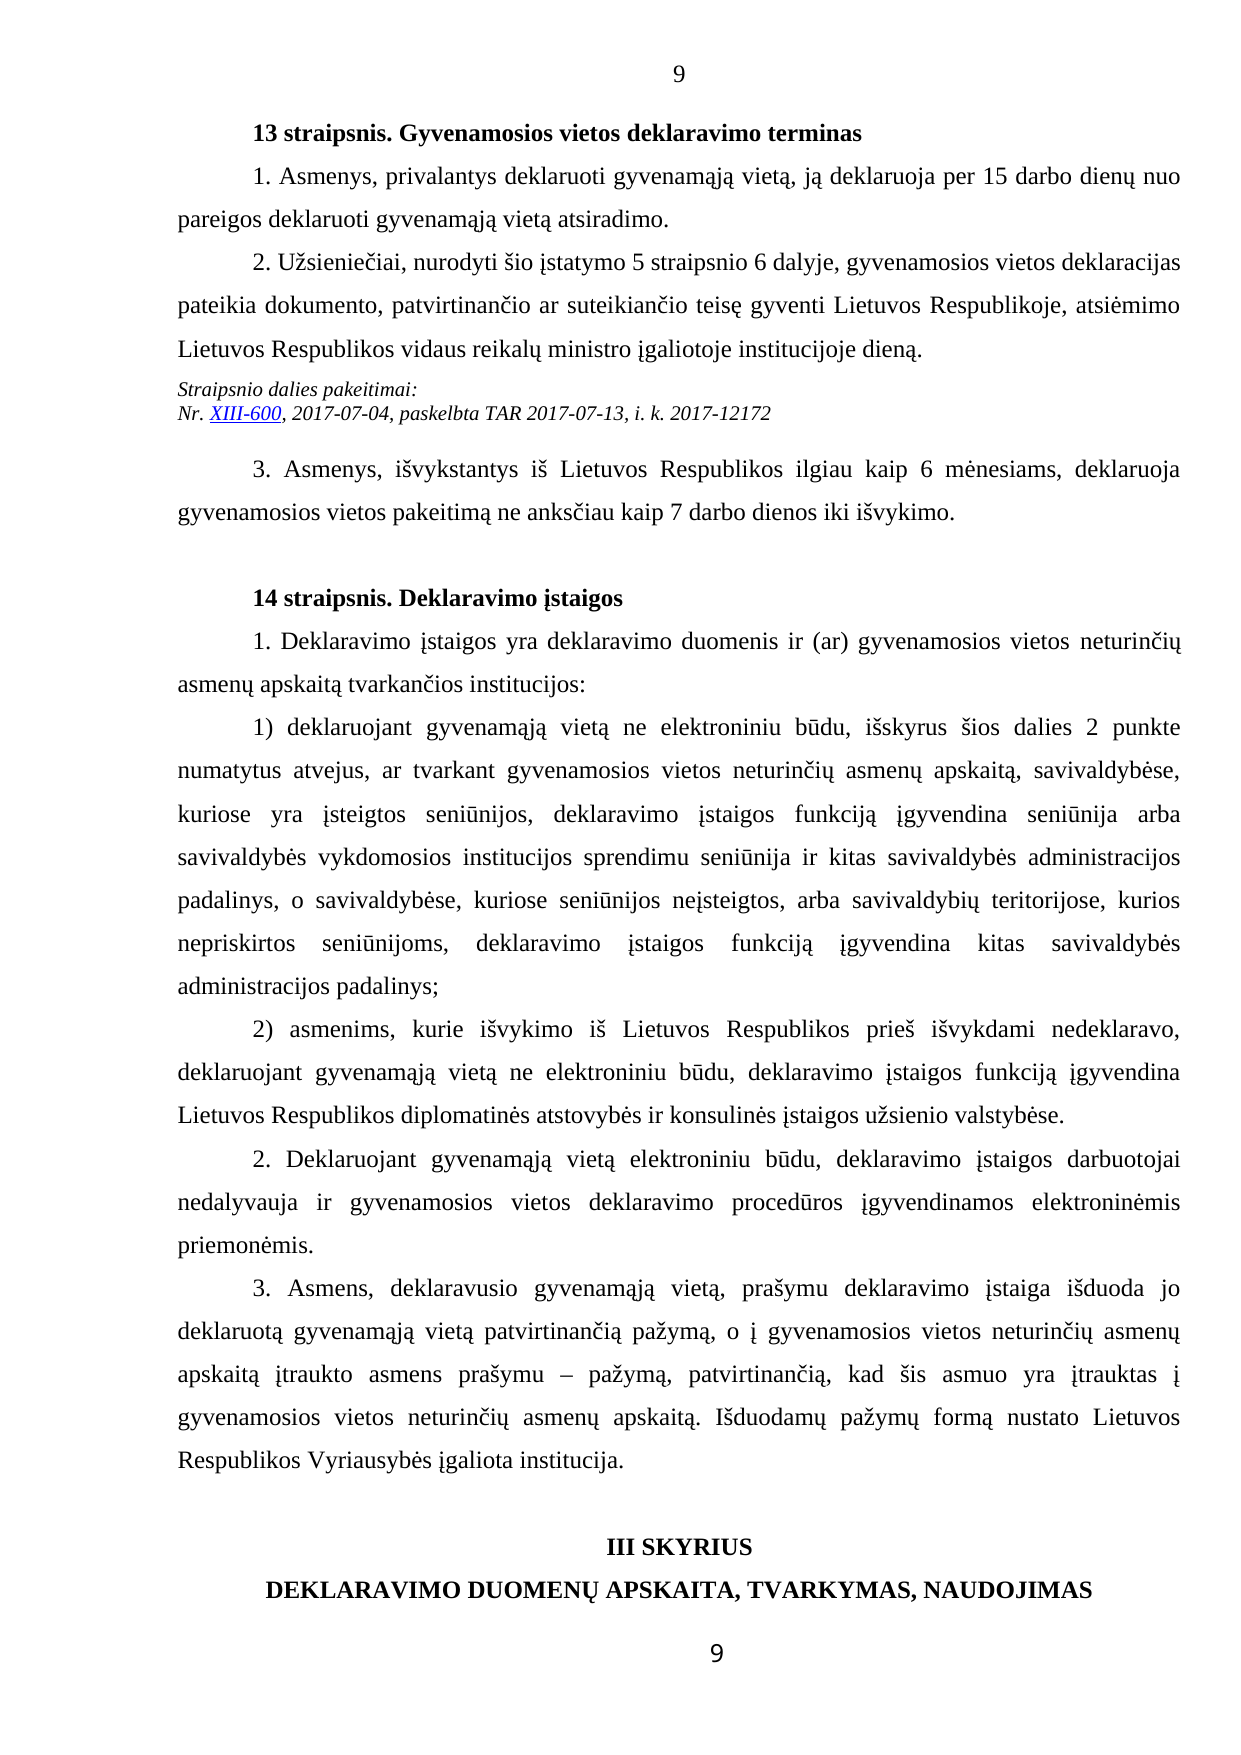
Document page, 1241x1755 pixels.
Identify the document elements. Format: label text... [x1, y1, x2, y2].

text 1. Deklaravimo įstaigos yra deklaravimo duomenis ir (ar) gyvenamosios vietos neturinčių asmenų apskaitą tvarkančios institucijos: [177, 626, 1181, 698]
text III SKYRIUS [177, 1532, 1181, 1561]
text 3. Asmenys, išvykstantys iš Lietuvos Respublikos ilgiau kaip 6 mėnesiams, deklaruoja gyvenamosios vietos pakeitimą ne anksčiau kaip 7 darbo dienos iki išvykimo. [177, 454, 1181, 526]
text 1) deklaruojant gyvenamąją vietą ne elektroniniu būdu, išskyrus šios dalies 2 punkte numatytus atvejus, ar tvarkant gyvenamosios vietos neturinčių asmenų apskaitą, savivaldybėse, kuriose yra įsteigtos seniūnijos, deklaravimo įstaigos funkciją įgyvendina seniūnija arba savivaldybės vykdomosios institucijos sprendimu seniūnija ir kitas savivaldybės administracijos padalinys, o savivaldybėse, kuriose seniūnijos neįsteigtos, arba savivaldybių teritorijose, kurios nepriskirtos seniūnijoms, deklaravimo įstaigos funkciją įgyvendina kitas savivaldybės administracijos padalinys; [177, 712, 1181, 1000]
text 2. Užsieniečiai, nurodyti šio įstatymo 5 straipsnio 6 dalyje, gyvenamosios vietos deklaracijas pateikia dokumento, patvirtinančio ar suteikiančio teisę gyventi Lietuvos Respublikoje, atsiėmimo Lietuvos Respublikos vidaus reikalų ministro įgaliotoje institucijoje dieną. [177, 247, 1181, 362]
text 13 straipsnis. Gyvenamosios vietos deklaravimo terminas [177, 118, 1181, 147]
text 2) asmenims, kurie išvykimo iš Lietuvos Respublikos prieš išvykdami nedeklaravo, deklaruojant gyvenamąją vietą ne elektroniniu būdu, deklaravimo įstaigos funkciją įgyvendina Lietuvos Respublikos diplomatinės atstovybės ir konsulinės įstaigos užsienio valstybėse. [177, 1014, 1181, 1129]
text Straipsnio dalies pakeitimai: [177, 377, 1181, 401]
text Nr. XIII-600, 2017-07-04, paskelbta TAR 2017-07-13, i. k. 2017-12172 [177, 401, 1181, 425]
text DEKLARAVIMO DUOMENŲ APSKAITA, TVARKYMAS, NAUDOJIMAS [177, 1575, 1181, 1604]
text 3. Asmens, deklaravusio gyvenamąją vietą, prašymu deklaravimo įstaiga išduoda jo deklaruotą gyvenamąją vietą patvirtinančią pažymą, o į gyvenamosios vietos neturinčių asmenų apskaitą įtraukto asmens prašymu – pažymą, patvirtinančią, kad šis asmuo yra įtrauktas į gyvenamosios vietos neturinčių asmenų apskaitą. Išduodamų pažymų formą nustato Lietuvos Respublikos Vyriausybės įgaliota institucija. [177, 1273, 1181, 1474]
text 2. Deklaruojant gyvenamąją vietą elektroniniu būdu, deklaravimo įstaigos darbuotojai nedalyvauja ir gyvenamosios vietos deklaravimo procedūros įgyvendinamos elektroninėmis priemonėmis. [177, 1144, 1181, 1259]
text 14 straipsnis. Deklaravimo įstaigos [177, 583, 1181, 612]
text 1. Asmenys, privalantys deklaruoti gyvenamąją vietą, ją deklaruoja per 15 darbo dienų nuo pareigos deklaruoti gyvenamąją vietą atsiradimo. [177, 161, 1181, 233]
